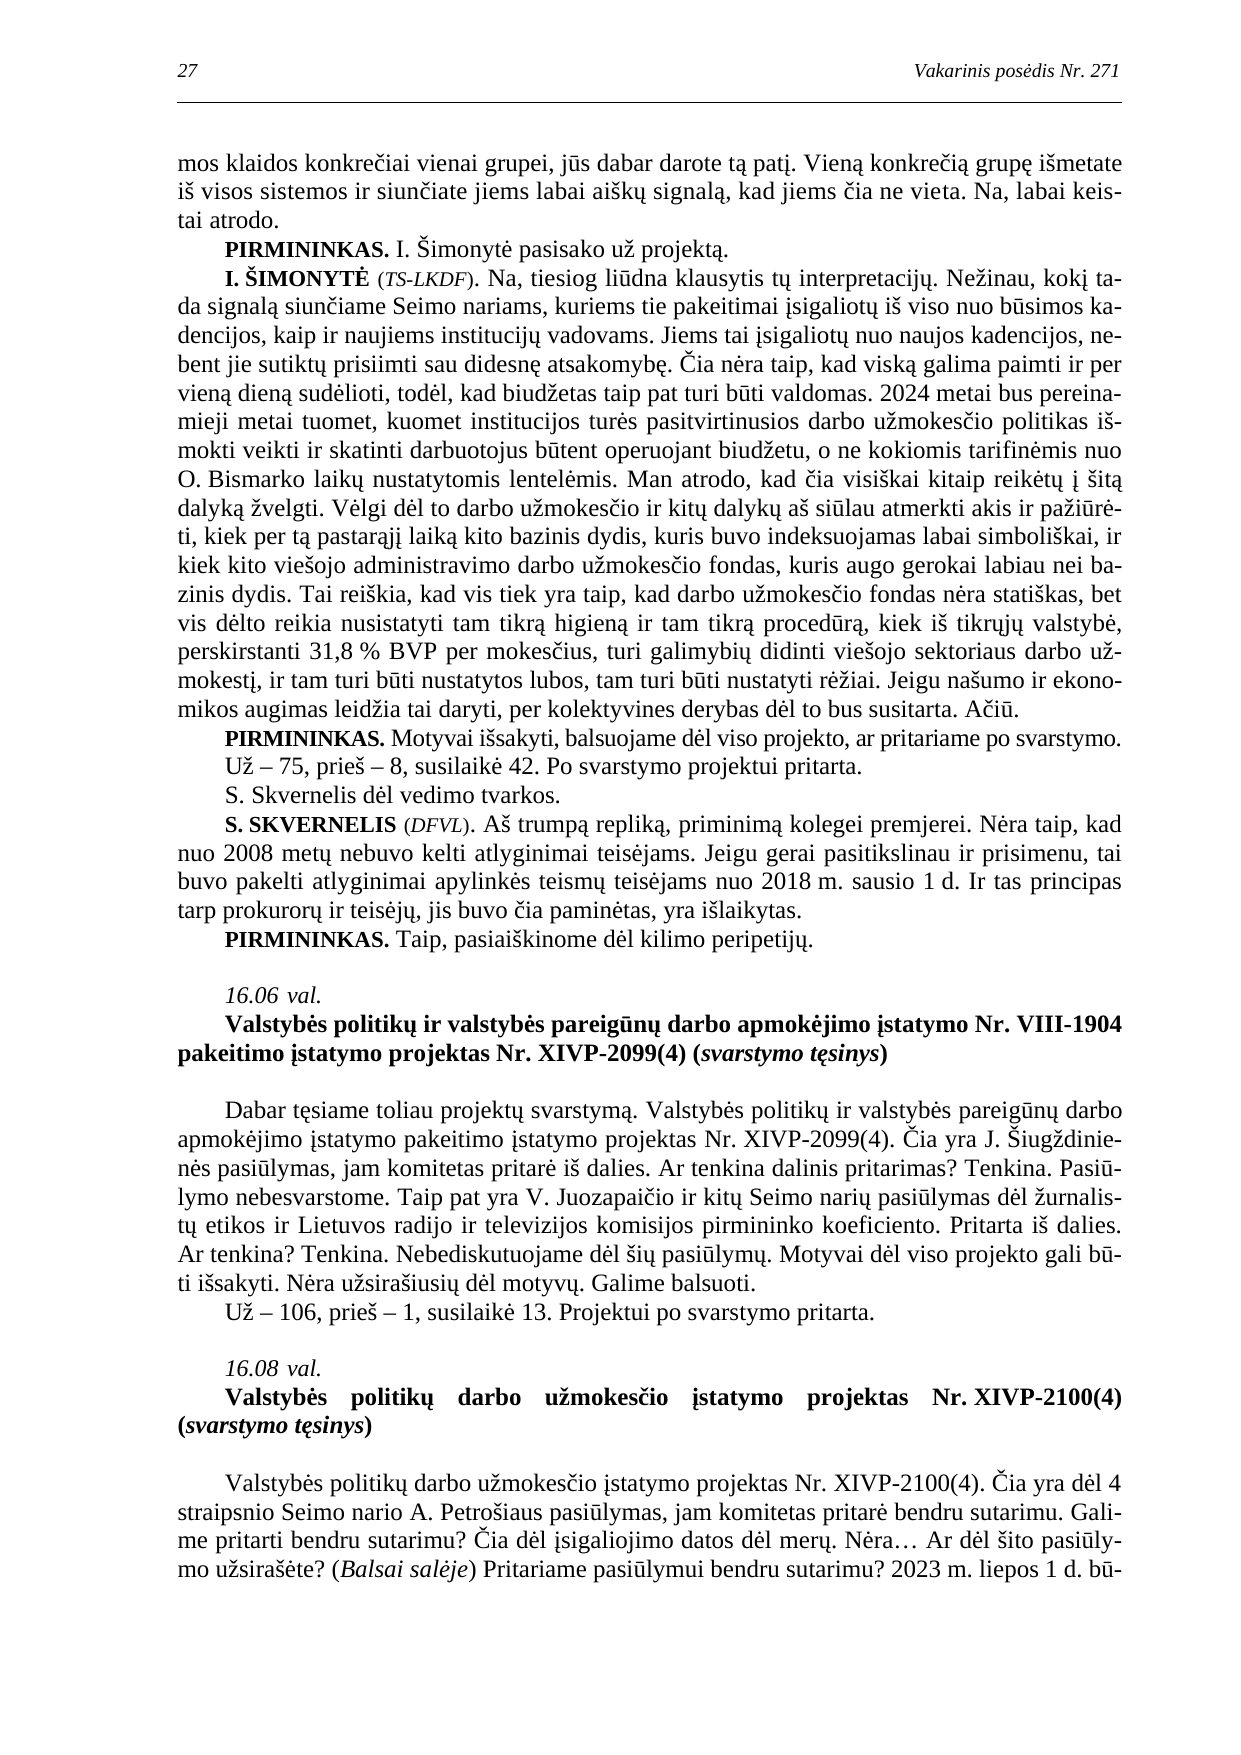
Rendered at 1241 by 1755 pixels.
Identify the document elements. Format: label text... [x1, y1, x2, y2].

text Vals­ty­bės po­li­ti­kų dar­bo už­mo­kes­čio įsta­ty­mo pro­jek­tas Nr. XIVP-2100(4). Čia yra dėl 4 straips­nio Sei­mo na­rio A. Pet­ro­šiaus pa­siū­ly­mas, jam ko­mi­te­tas pri­ta­rė ben­dru su­ta­ri­mu. Ga­li­me pri­tar­ti ben­dru su­ta­ri­mu? Čia dėl įsi­ga­lio­ji­mo da­tos dėl me­rų. Nė­ra… Ar dėl ši­to pa­siū­ly­mo už­si­ra­šė­te? (Bal­sai sa­lė­je) Pri­ta­ria­me pa­siū­ly­mui ben­dru su­ta­ri­mu? 2023 m. lie­pos 1 d. bū­ [177, 1468, 1122, 1583]
text PIRMININKAS. Taip, pa­si­aiš­ki­no­me dėl ki­li­mo pe­ri­pe­ti­jų. [177, 924, 1122, 953]
text Už – 75, prieš – 8, su­si­lai­kė 42. Po svars­ty­mo pro­jek­tui pri­tar­ta. [177, 751, 1122, 780]
text mos klai­dos kon­kre­čiai vie­nai gru­pei, jūs da­bar da­ro­te tą pa­tį. Vie­ną kon­kre­čią gru­pę iš­me­ta­te iš vi­sos sis­te­mos ir siun­čia­te jiems la­bai aiš­kų sig­na­lą, kad jiems čia ne vie­ta. Na, la­bai keis­tai at­ro­do. [177, 148, 1122, 234]
text 16.08 val. [224, 1354, 1122, 1382]
text Už – 106, prieš – 1, su­si­lai­kė 13. Pro­jek­tui po svars­ty­mo pri­tar­ta. [177, 1297, 1122, 1325]
text PIRMININKAS. I. Ši­mo­ny­tė pa­si­sa­ko už pro­jek­tą. [177, 234, 1122, 263]
text S. SKVERNELIS (DFVL). Aš trum­pą re­pli­ką, pri­mi­ni­mą ko­le­gei prem­je­rei. Nė­ra taip, kad nuo 2008 me­tų ne­bu­vo kel­ti at­ly­gi­ni­mai tei­sė­jams. Jei­gu ge­rai pa­si­tiks­li­nau ir pri­si­me­nu, tai bu­vo pa­kel­ti at­ly­gi­ni­mai apy­lin­kės teis­mų tei­sė­jams nuo 2018 m. sau­sio 1 d. Ir tas prin­ci­pas tarp pro­ku­ro­rų ir tei­sė­jų, jis bu­vo čia pa­mi­nė­tas, yra iš­lai­ky­tas. [177, 809, 1122, 924]
text Da­bar tę­sia­me to­liau pro­jek­tų svars­ty­mą. Vals­ty­bės po­li­ti­kų ir vals­ty­bės pa­rei­gū­nų dar­bo ap­mo­kė­ji­mo įsta­ty­mo pa­kei­ti­mo įsta­ty­mo pro­jek­tas Nr. XIVP-2099(4). Čia yra J. Šiugž­di­nie­nės pa­siū­ly­mas, jam ko­mi­te­tas pri­ta­rė iš da­lies. Ar ten­ki­na da­li­nis pri­ta­ri­mas? Ten­ki­na. Pa­siū­ly­mo ne­be­svars­to­me. Taip pat yra V. Juo­za­pai­čio ir ki­tų Sei­mo na­rių pa­siū­ly­mas dėl žur­na­lis­tų eti­kos ir Lie­tu­vos ra­di­jo ir te­le­vi­zi­jos ko­mi­si­jos pir­mi­nin­ko ko­e­fi­cien­to. Pri­tar­ta iš da­lies. Ar ten­ki­na? Ten­ki­na. Ne­be­dis­ku­tuo­ja­me dėl šių pa­siū­ly­mų. Mo­ty­vai dėl vi­so pro­jek­to ga­li bū­ti iš­sa­ky­ti. Nė­ra už­si­ra­šiu­sių dėl mo­ty­vų. Ga­li­me bal­suo­ti. [177, 1095, 1122, 1297]
text I. ŠIMONYTĖ (TS-LKDF). Na, tie­siog liūd­na klau­sy­tis tų in­ter­pre­ta­ci­jų. Ne­ži­nau, ko­kį ta­da sig­na­lą siun­čia­me Sei­mo na­riams, ku­riems tie pa­kei­ti­mai įsi­ga­lio­tų iš vi­so nuo bū­si­mos ka­den­ci­jos, kaip ir nau­jiems ins­ti­tu­ci­jų va­do­vams. Jiems tai įsi­ga­lio­tų nuo nau­jos ka­den­ci­jos, ne­bent jie su­tik­tų pri­si­im­ti sau di­des­nę at­sa­ko­my­bę. Čia nė­ra taip, kad vis­ką ga­li­ma pa­im­ti ir per vie­ną die­ną su­dė­lio­ti, to­dėl, kad biu­dže­tas taip pat tu­ri bū­ti val­do­mas. 2024 me­tai bus per­ei­na­mie­ji me­tai tuo­met, kuo­met ins­ti­tu­ci­jos tu­rės pa­si­tvir­ti­nu­sios dar­bo už­mo­kes­čio po­li­ti­kas iš­mok­ti veik­ti ir ska­tin­ti dar­buo­to­jus bū­tent ope­ruo­jant biu­dže­tu, o ne ko­kio­mis ta­ri­fi­nė­mis nuo O. Bis­mar­ko lai­kų nu­sta­ty­to­mis len­te­lė­mis. Man at­ro­do, kad čia vi­siš­kai ki­taip rei­kė­tų į ši­tą da­ly­ką žvelg­ti. Vėl­gi dėl to dar­bo už­mo­kes­čio ir ki­tų da­ly­kų aš siū­lau at­merk­ti akis ir pa­žiū­rė­ti, kiek per tą pas­ta­rą­jį lai­ką ki­to ba­zi­nis dy­dis, ku­ris bu­vo in­dek­suo­ja­mas la­bai sim­bo­liš­kai, ir kiek ki­to vie­šo­jo ad­mi­nist­ra­vi­mo dar­bo už­mo­kes­čio fon­das, ku­ris au­go ge­ro­kai la­biau nei ba­zi­nis dy­dis. Tai reiš­kia, kad vis tiek yra taip, kad dar­bo už­mo­kes­čio fon­das nė­ra sta­tiš­kas, bet vis dėl­to rei­kia nu­si­sta­ty­ti tam tik­rą hi­gie­ną ir tam tik­rą pro­ce­dū­rą, kiek iš tik­rų­jų vals­ty­bė, per­skirs­tan­ti 31,8 % BVP per mo­kes­čius, tu­ri ga­li­my­bių di­din­ti vie­šo­jo sek­to­riaus dar­bo už­mo­kes­tį, ir tam tu­ri bū­ti nu­sta­ty­tos lu­bos, tam tu­ri bū­ti nu­sta­ty­ti rė­žiai. Jei­gu na­šu­mo ir eko­no­mi­kos au­gi­mas lei­džia tai da­ry­ti, per ko­lek­ty­vi­nes de­ry­bas dėl to bus su­si­tar­ta. Ačiū. [177, 263, 1122, 723]
text Vals­ty­bės po­li­ti­kų dar­bo už­mo­kes­čio įsta­ty­mo pro­jek­tas Nr. XIVP-2100(4) (svarstymo tę­si­nys) [177, 1382, 1122, 1439]
text Vals­ty­bės po­li­ti­kų ir vals­ty­bės pa­rei­gū­nų dar­bo ap­mo­kė­ji­mo įsta­ty­mo Nr. VIII-1904 pa­kei­ti­mo įsta­ty­mo pro­jek­tas Nr. XIVP-2099(4) (svars­ty­mo tę­si­nys) [177, 1009, 1122, 1067]
text 16.06 val. [224, 981, 1122, 1009]
text PIRMININKAS. Mo­ty­vai iš­sa­ky­ti, bal­suo­ja­me dėl vi­so pro­jek­to, ar pri­ta­ria­me po svars­ty­mo. [177, 723, 1122, 751]
text S. Skver­ne­lis dėl ve­di­mo tvar­kos. [177, 780, 1122, 809]
